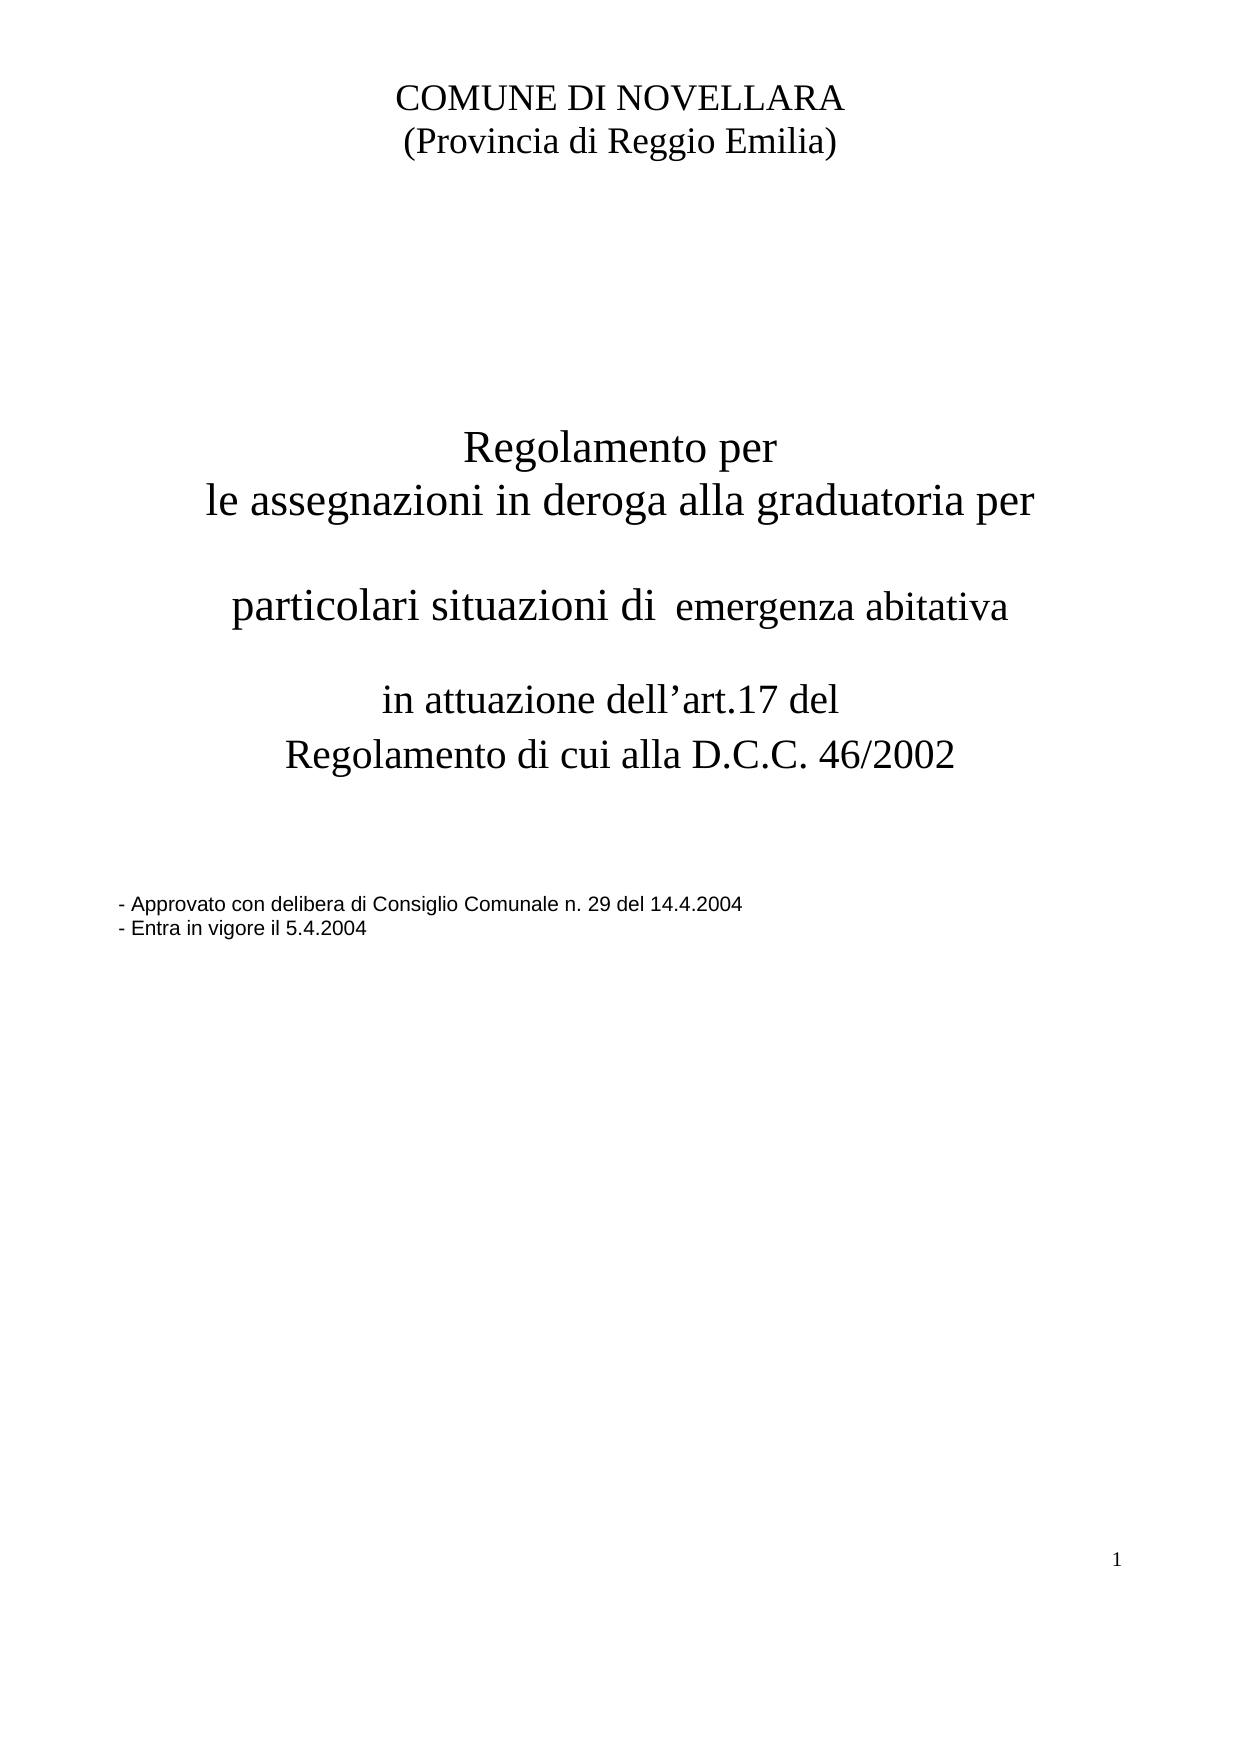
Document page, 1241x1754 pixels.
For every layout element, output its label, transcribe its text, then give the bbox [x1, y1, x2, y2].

text - Entra in vigore il 5.4.2004 [118, 916, 1122, 940]
text COMUNE DI NOVELLARA [118, 75, 1122, 118]
text Regolamento di cui alla D.C.C. 46/2002 [118, 729, 1122, 777]
text (Provincia di Reggio Emilia) [118, 118, 1122, 161]
text - Approvato con delibera di Consiglio Comunale n. 29 del 14.4.2004 [118, 892, 1122, 916]
text Regolamento per [118, 420, 1122, 473]
text le assegnazioni in deroga alla graduatoria per [118, 473, 1122, 525]
subtitle particolari situazioni di emergenza abitativa [118, 550, 1122, 637]
text in attuazione dell’art.17 del [118, 643, 1122, 729]
